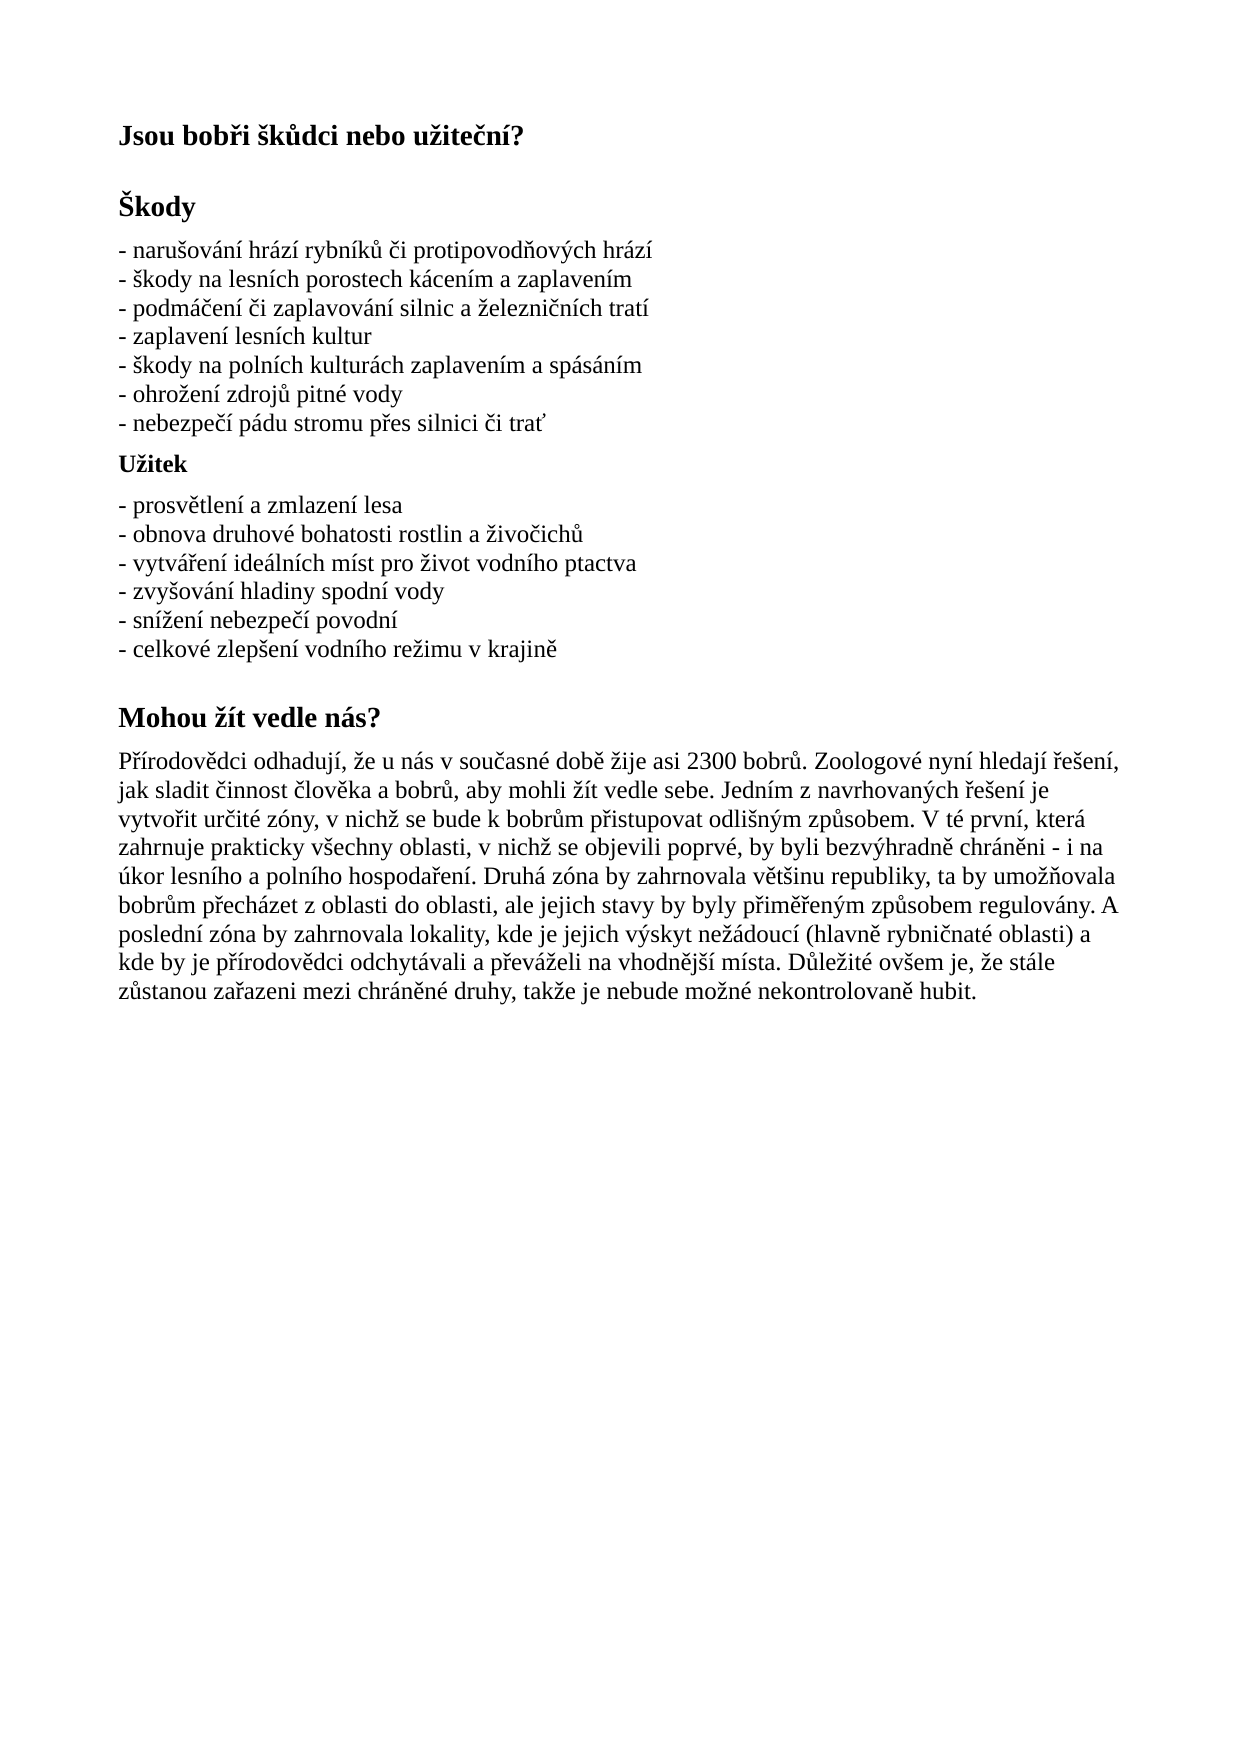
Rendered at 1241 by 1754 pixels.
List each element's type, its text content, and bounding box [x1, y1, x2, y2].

subtitle Jsou bobři škůdci nebo užiteční? [118, 118, 1122, 152]
text Užitek [118, 449, 1122, 478]
text - narušování hrází rybníků či protipovodňových hrází - škody na lesních porostech kácením a zaplavením - podmáčení či zaplavování silnic a železničních tratí - zaplavení lesních kultur - škody na polních kulturách zaplavením a spásáním - ohrožení zdrojů pitné vody - nebezpečí pádu stromu přes silnici či trať [118, 235, 1122, 436]
subtitle Škody [118, 189, 1122, 223]
text - prosvětlení a zmlazení lesa - obnova druhové bohatosti rostlin a živočichů - vytváření ideálních míst pro život vodního ptactva - zvyšování hladiny spodní vody - snížení nebezpečí povodní - celkové zlepšení vodního režimu v krajině [118, 490, 1122, 663]
subtitle Mohou žít vedle nás? [118, 700, 1122, 734]
text Přírodovědci odhadují, že u nás v současné době žije asi 2300 bobrů. Zoologové nyní hledají řešení, jak sladit činnost člověka a bobrů, aby mohli žít vedle sebe. Jedním z navrhovaných řešení je vytvořit určité zóny, v nichž se bude k bobrům přistupovat odlišným způsobem. V té první, která zahrnuje prakticky všechny oblasti, v nichž se objevili poprvé, by byli bezvýhradně chráněni - i na úkor lesního a polního hospodaření. Druhá zóna by zahrnovala většinu republiky, ta by umožňovala bobrům přecházet z oblasti do oblasti, ale jejich stavy by byly přiměřeným způsobem regulovány. A poslední zóna by zahrnovala lokality, kde je jejich výskyt nežádoucí (hlavně rybničnaté oblasti) a kde by je přírodovědci odchytávali a převáželi na vhodnější místa. Důležité ovšem je, že stále zůstanou zařazeni mezi chráněné druhy, takže je nebude možné nekontrolovaně hubit. [118, 746, 1122, 1005]
